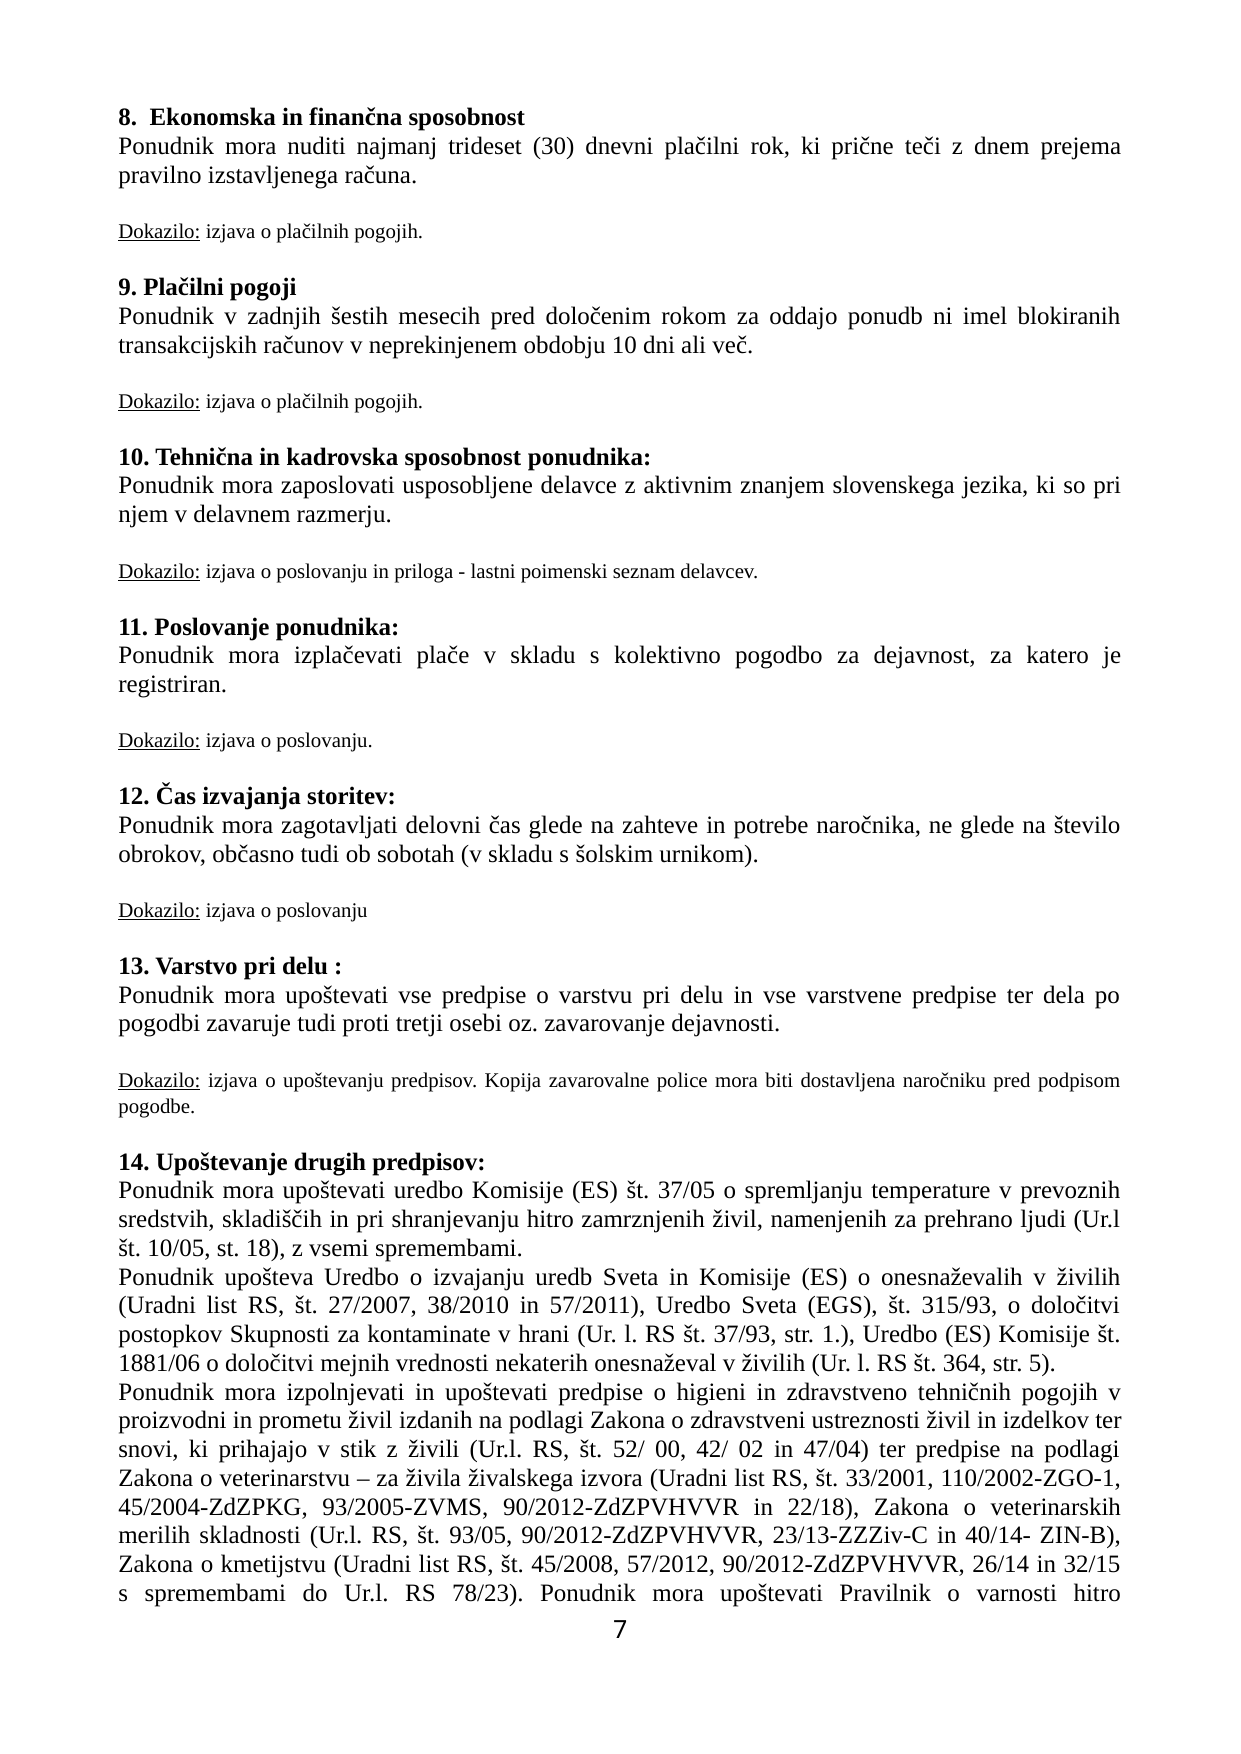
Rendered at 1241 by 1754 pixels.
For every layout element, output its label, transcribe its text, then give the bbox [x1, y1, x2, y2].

text Ponudnik mora upoštevati uredbo Komisije (ES) št. 37/05 o spremljanju temperature v prevoznih sredstvih, skladiščih in pri shranjevanju hitro zamrznjenih živil, namenjenih za prehrano ljudi (Ur.l št. 10/05, st. 18), z vsemi spremembami. [118, 1175, 1122, 1262]
text 10. Tehnična in kadrovska sposobnost ponudnika: [118, 442, 1122, 471]
text Ponudnik mora izplačevati plače v skladu s kolektivno pogodbo za dejavnost, za katero je registriran. [118, 640, 1122, 698]
text Dokazilo: izjava o poslovanju in priloga - lastni poimenski seznam delavcev. [118, 557, 1122, 583]
text Dokazilo: izjava o poslovanju [118, 896, 1122, 922]
text Ponudnik upošteva Uredbo o izvajanju uredb Sveta in Komisije (ES) o onesnaževalih v živilih (Uradni list RS, št. 27/2007, 38/2010 in 57/2011), Uredbo Sveta (EGS), št. 315/93, o določitvi postopkov Skupnosti za kontaminate v hrani (Ur. l. RS št. 37/93, str. 1.), Uredbo (ES) Komisije št. 1881/06 o določitvi mejnih vrednosti nekaterih onesnaževal v živilih (Ur. l. RS št. 364, str. 5). [118, 1262, 1122, 1377]
text Ponudnik v zadnjih šestih mesecih pred določenim rokom za oddajo ponudb ni imel blokiranih transakcijskih računov v neprekinjenem obdobju 10 dni ali več. [118, 301, 1122, 358]
text Dokazilo: izjava o plačilnih pogojih. [118, 387, 1122, 413]
text Dokazilo: izjava o poslovanju. [118, 727, 1122, 752]
text Ponudnik mora zagotavljati delovni čas glede na zahteve in potrebe naročnika, ne glede na število obrokov, občasno tudi ob sobotah (v skladu s šolskim urnikom). [118, 810, 1122, 867]
text 9. Plačilni pogoji [118, 272, 1122, 301]
text Ponudnik mora nuditi najmanj trideset (30) dnevni plačilni rok, ki prične teči z dnem prejema pravilno izstavljenega računa. [118, 131, 1122, 189]
text Ponudnik mora izpolnjevati in upoštevati predpise o higieni in zdravstveno tehničnih pogojih v proizvodni in prometu živil izdanih na podlagi Zakona o zdravstveni ustreznosti živil in izdelkov ter snovi, ki prihajajo v stik z živili (Ur.l. RS, št. 52/ 00, 42/ 02 in 47/04) ter predpise na podlagi Zakona o veterinarstvu – za živila živalskega izvora (Uradni list RS, št. 33/2001, 110/2002-ZGO-1, 45/2004-ZdZPKG, 93/2005-ZVMS, 90/2012-ZdZPVHVVR in 22/18), Zakona o veterinarskih merilih skladnosti (Ur.l. RS, št. 93/05, 90/2012-ZdZPVHVVR, 23/13-ZZZiv-C in 40/14- ZIN-B), Zakona o kmetijstvu (Uradni list RS, št. 45/2008, 57/2012, 90/2012-ZdZPVHVVR, 26/14 in 32/15 s spremembami do Ur.l. RS 78/23). Ponudnik mora upoštevati Pravilnik o varnosti hitro [118, 1377, 1122, 1607]
text 8. Ekonomska in finančna sposobnost [118, 102, 1122, 131]
text Dokazilo: izjava o upoštevanju predpisov. Kopija zavarovalne police mora biti dostavljena naročniku pred podpisom pogodbe. [118, 1066, 1122, 1118]
text 14. Upoštevanje drugih predpisov: [118, 1147, 1122, 1175]
text Dokazilo: izjava o plačilnih pogojih. [118, 217, 1122, 243]
text Ponudnik mora zaposlovati usposobljene delavce z aktivnim znanjem slovenskega jezika, ki so pri njem v delavnem razmerju. [118, 471, 1122, 528]
text Ponudnik mora upoštevati vse predpise o varstvu pri delu in vse varstvene predpise ter dela po pogodbi zavaruje tudi proti tretji osebi oz. zavarovanje dejavnosti. [118, 980, 1122, 1037]
text 11. Poslovanje ponudnika: [118, 612, 1122, 640]
text 13. Varstvo pri delu : [118, 951, 1122, 980]
text 12. Čas izvajanja storitev: [118, 781, 1122, 810]
